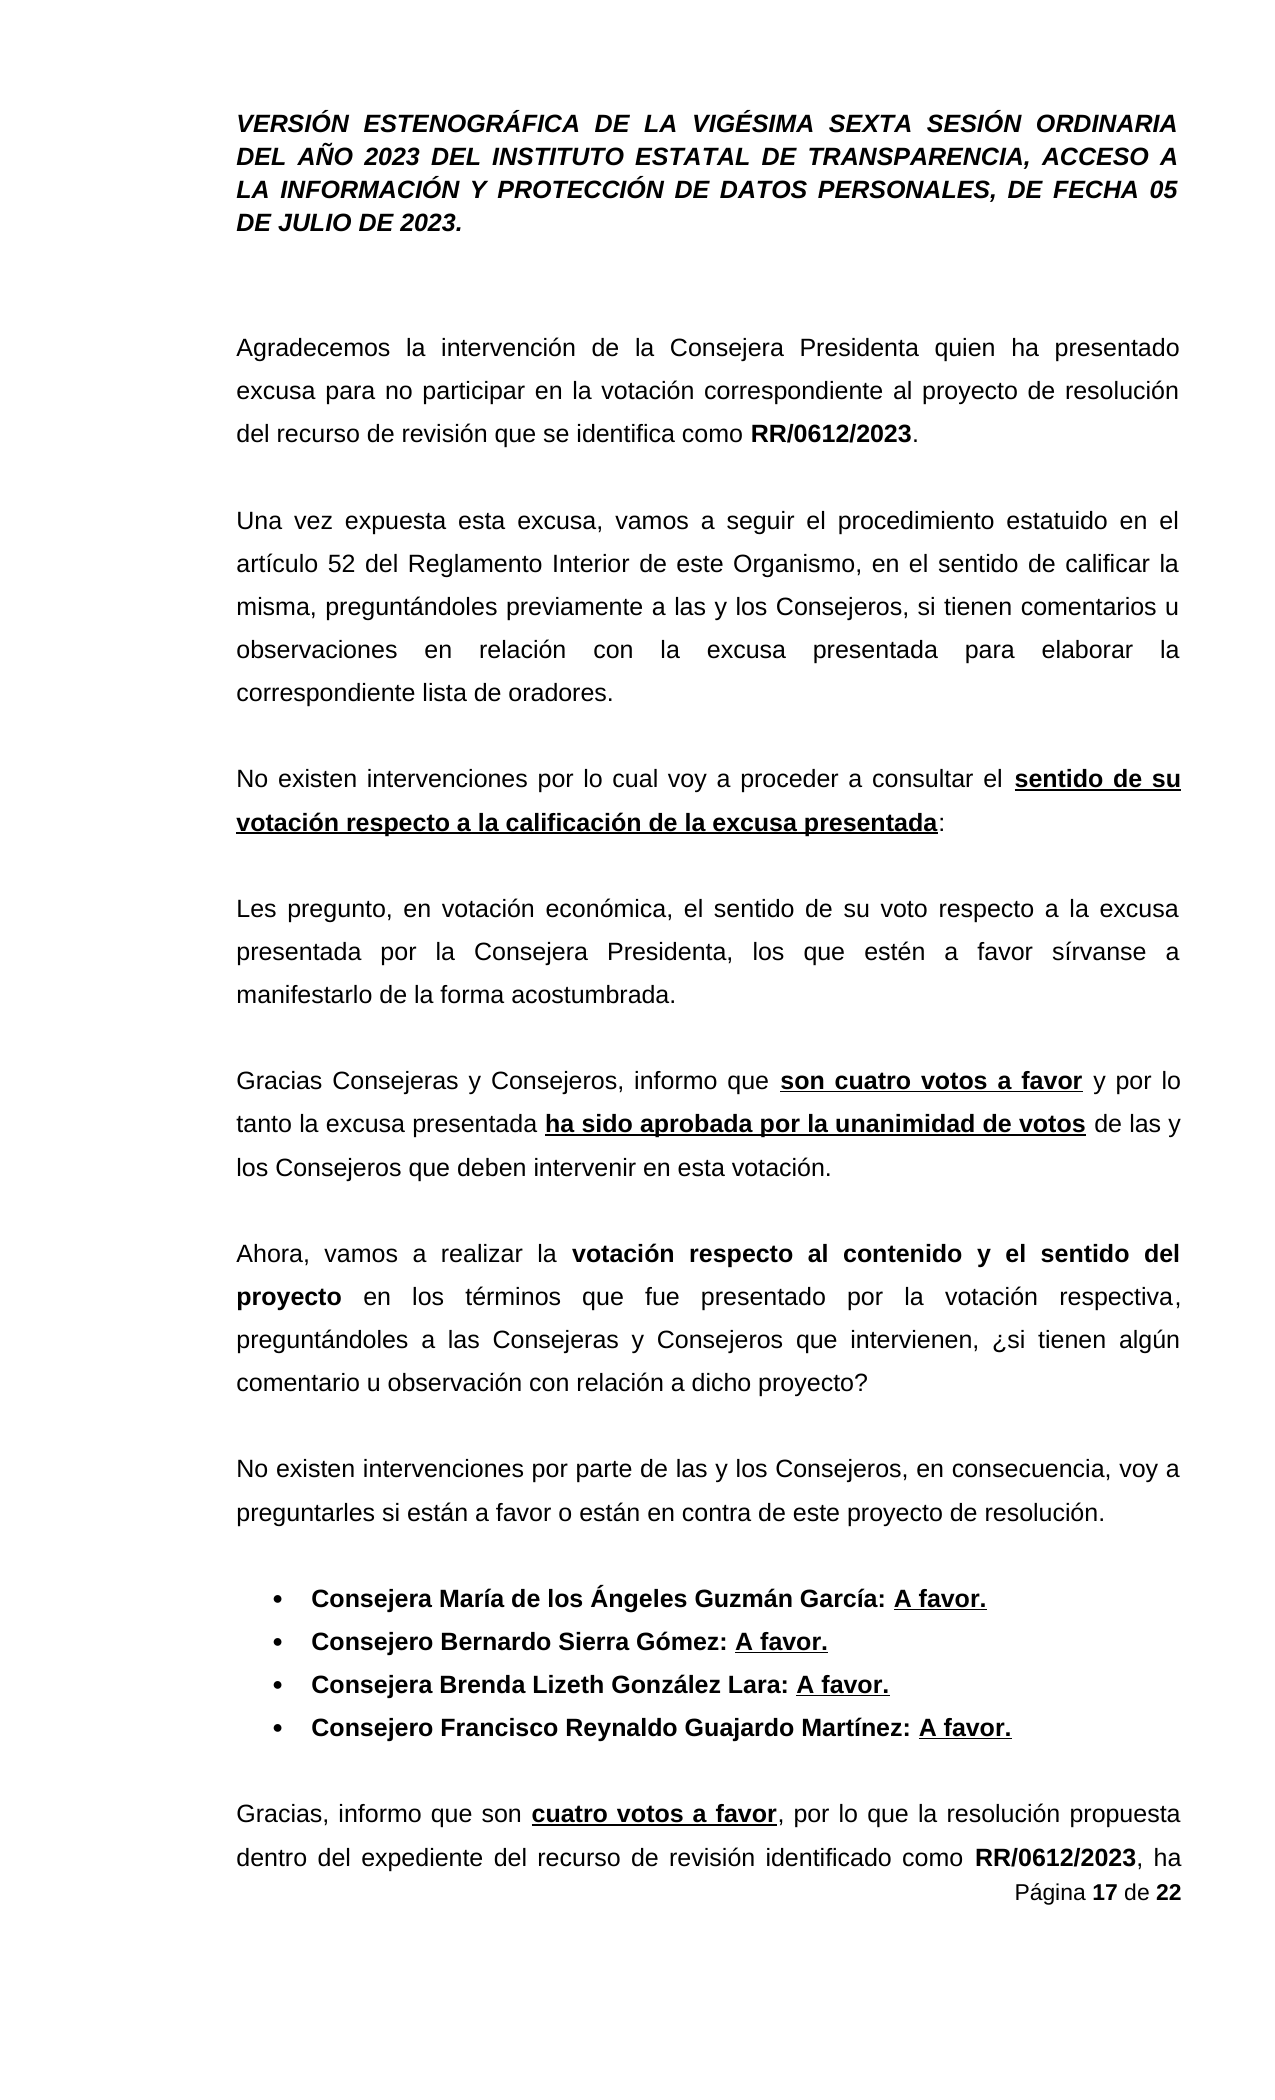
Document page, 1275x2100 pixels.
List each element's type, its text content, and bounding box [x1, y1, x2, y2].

list Consejera María de los Ángeles Guzmán García: A favor. [274, 1584, 1181, 1613]
text No existen intervenciones por parte de las y los Consejeros, en consecuencia, voy a preguntarles si están a favor o están en contra de este proyecto de resolución. [236, 1454, 1181, 1526]
text Una vez expuesta esta excusa, vamos a seguir el procedimiento estatuido en el artículo 52 del Reglamento Interior de este Organismo, en el sentido de calificar la misma, preguntándoles previamente a las y los Consejeros, si tienen comentarios u observaciones en relación con la excusa presentada para elaborar la correspondiente lista de oradores. [236, 506, 1181, 707]
text Ahora, vamos a realizar la votación respecto al contenido y el sentido del proyecto en los términos que fue presentado por la votación respectiva, preguntándoles a las Consejeras y Consejeros que intervienen, ¿si tienen algún comentario u observación con relación a dicho proyecto? [236, 1239, 1181, 1397]
list Gracias Consejeras y Consejeros, informo que son cuatro votos a favor y por lo tanto la excusa presentada ha sido aprobada por la unanimidad de votos de las y los Consejeros que deben intervenir en esta votación. [236, 1066, 1181, 1181]
text No existen intervenciones por lo cual voy a proceder a consultar el sentido de su votación respecto a la calificación de la excusa presentada: [236, 764, 1181, 836]
text Agradecemos la intervención de la Consejera Presidenta quien ha presentado excusa para no participar en la votación correspondiente al proyecto de resolución del recurso de revisión que se identifica como RR/0612/2023. [236, 333, 1181, 448]
list Consejero Bernardo Sierra Gómez: A favor. [274, 1627, 1181, 1656]
list Consejero Francisco Reynaldo Guajardo Martínez: A favor. [274, 1713, 1181, 1742]
list Les pregunto, en votación económica, el sentido de su voto respecto a la excusa presentada por la Consejera Presidenta, los que estén a favor sírvanse a manifestarlo de la forma acostumbrada. [236, 894, 1181, 1009]
list Consejera Brenda Lizeth González Lara: A favor. [274, 1670, 1181, 1699]
text Gracias, informo que son cuatro votos a favor, por lo que la resolución propuesta dentro del expediente del recurso de revisión identificado como RR/0612/2023, ha [236, 1799, 1181, 1871]
